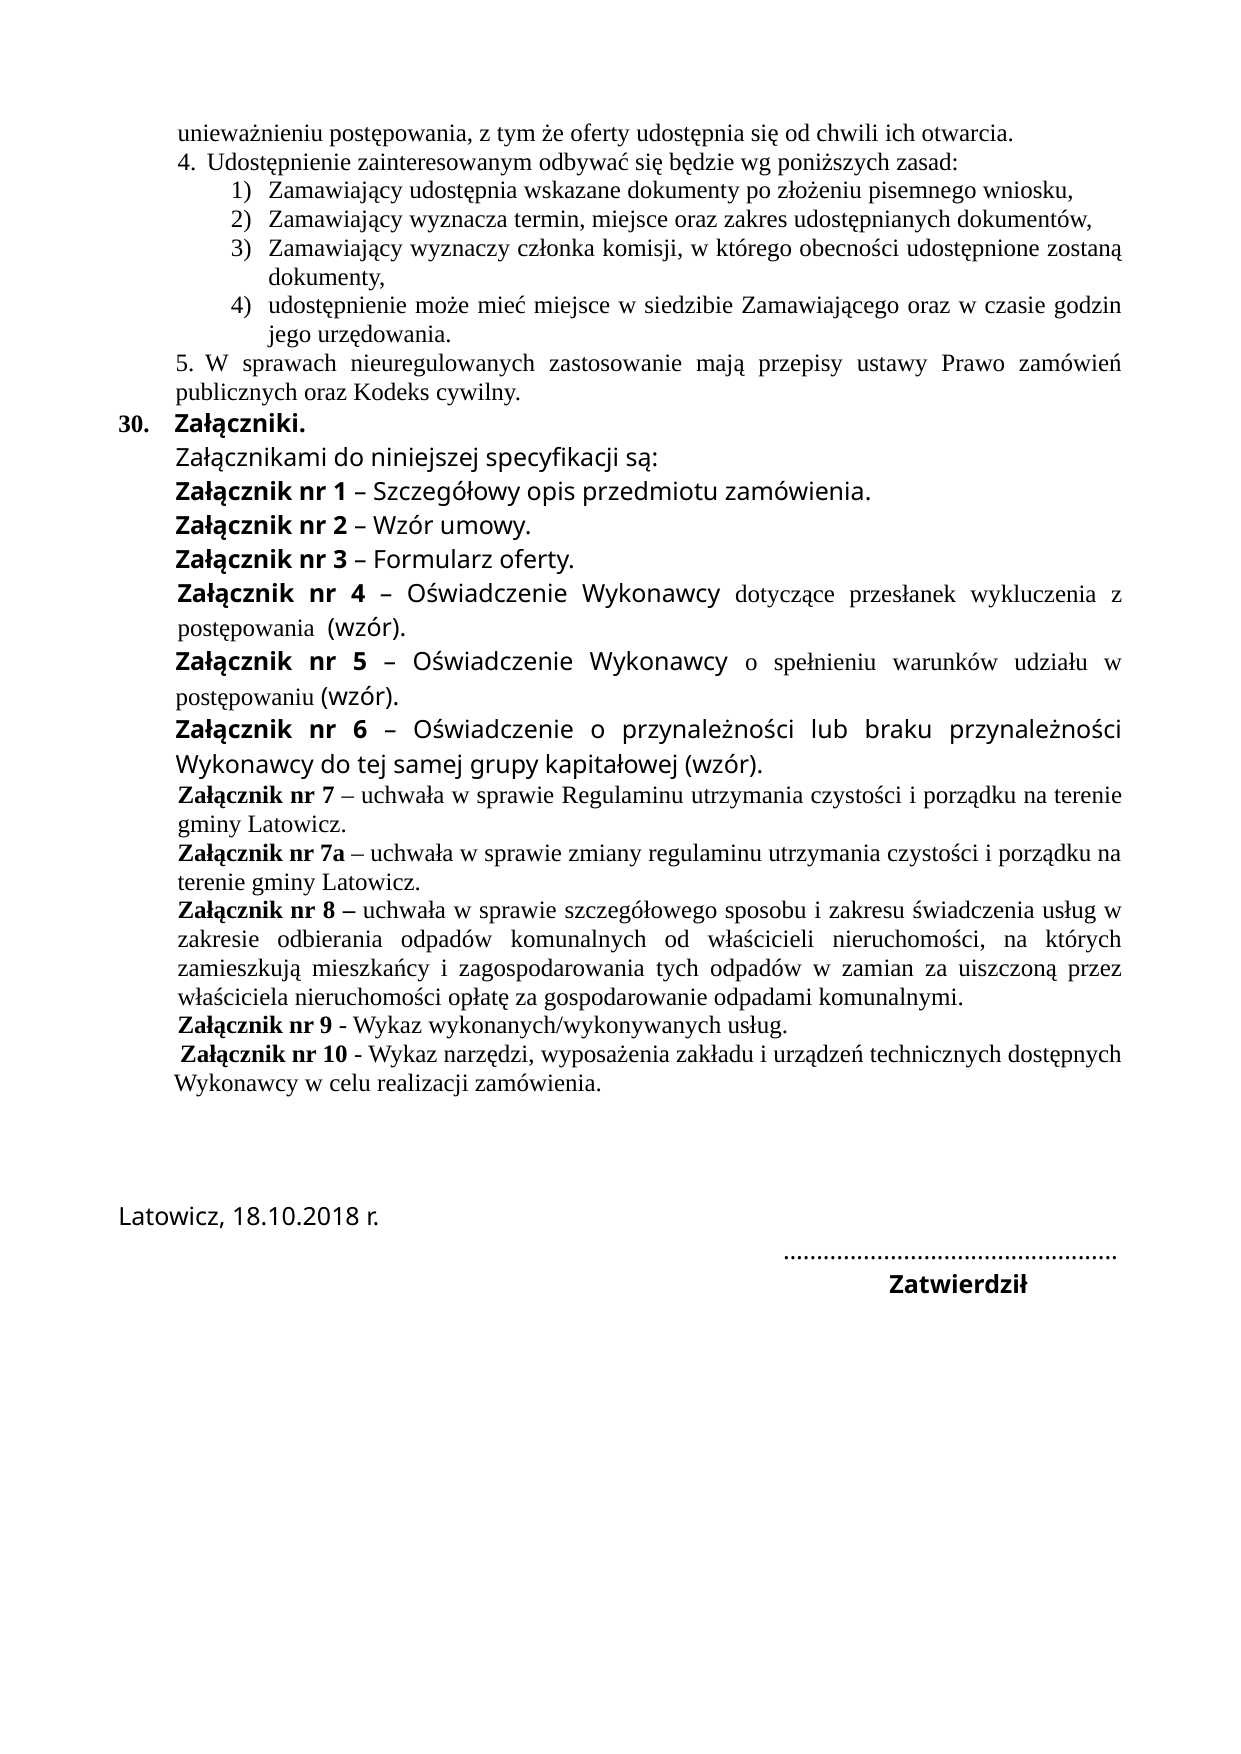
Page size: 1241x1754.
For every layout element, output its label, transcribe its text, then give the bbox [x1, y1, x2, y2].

list Załącznik nr 3 – Formularz oferty. [118, 542, 1122, 576]
text Latowicz, 18.10.2018 r. [118, 1199, 1122, 1233]
list unieważnieniu postępowania, z tym że oferty udostępnia się od chwili ich otwarcia. [177, 118, 1122, 147]
list Załącznik nr 4 – Oświadczenie Wykonawcy dotyczące przesłanek wykluczenia z postępowania (wzór). [141, 576, 1122, 644]
list Załącznik nr 10 - Wykaz narzędzi, wyposażenia zakładu i urządzeń technicznych dostępnych Wykonawcy w celu realizacji zamówienia. [137, 1039, 1122, 1097]
list Załącznik nr 9 - Wykaz wykonanych/wykonywanych usług. [141, 1010, 1122, 1039]
list Zamawiający wyznaczy członka komisji, w którego obecności udostępnione zostaną dokumenty, [231, 233, 1122, 291]
list Załącznik nr 1 – Szczegółowy opis przedmiotu zamówienia. [118, 474, 1122, 508]
text Zatwierdził [118, 1267, 1122, 1301]
list Załącznik nr 7a – uchwała w sprawie zmiany regulaminu utrzymania czystości i porządku na terenie gminy Latowicz. [141, 838, 1122, 895]
list Zamawiający wyznacza termin, miejsce oraz zakres udostępnianych dokumentów, [231, 204, 1122, 233]
list udostępnienie może mieć miejsce w siedzibie Zamawiającego oraz w czasie godzin jego urzędowania. [231, 291, 1122, 348]
text …............................................... [118, 1233, 1122, 1267]
list Załącznik nr 8 – uchwała w sprawie szczegółowego sposobu i zakresu świadczenia usług w zakresie odbierania odpadów komunalnych od właścicieli nieruchomości, na których zamieszkują mieszkańcy i zagospodarowania tych odpadów w zamian za uiszczoną przez właściciela nieruchomości opłatę za gospodarowanie odpadami komunalnymi. [141, 895, 1122, 1010]
list Załącznikami do niniejszej specyfikacji są: [118, 440, 1122, 474]
text 30. Załączniki. [118, 406, 1122, 440]
list Udostępnienie zainteresowanym odbywać się będzie wg poniższych zasad: [177, 147, 1122, 176]
list Załącznik nr 7 – uchwała w sprawie Regulaminu utrzymania czystości i porządku na terenie gminy Latowicz. [141, 780, 1122, 838]
list Zamawiający udostępnia wskazane dokumenty po złożeniu pisemnego wniosku, [231, 176, 1122, 204]
list W sprawach nieuregulowanych zastosowanie mają przepisy ustawy Prawo zamówień publicznych oraz Kodeks cywilny. [175, 348, 1122, 406]
list Załącznik nr 2 – Wzór umowy. [118, 508, 1122, 542]
list Załącznik nr 5 – Oświadczenie Wykonawcy o spełnieniu warunków udziału w postępowaniu (wzór). [139, 644, 1122, 712]
list Załącznik nr 6 – Oświadczenie o przynależności lub braku przynależności Wykonawcy do tej samej grupy kapitałowej (wzór). [118, 712, 1122, 780]
